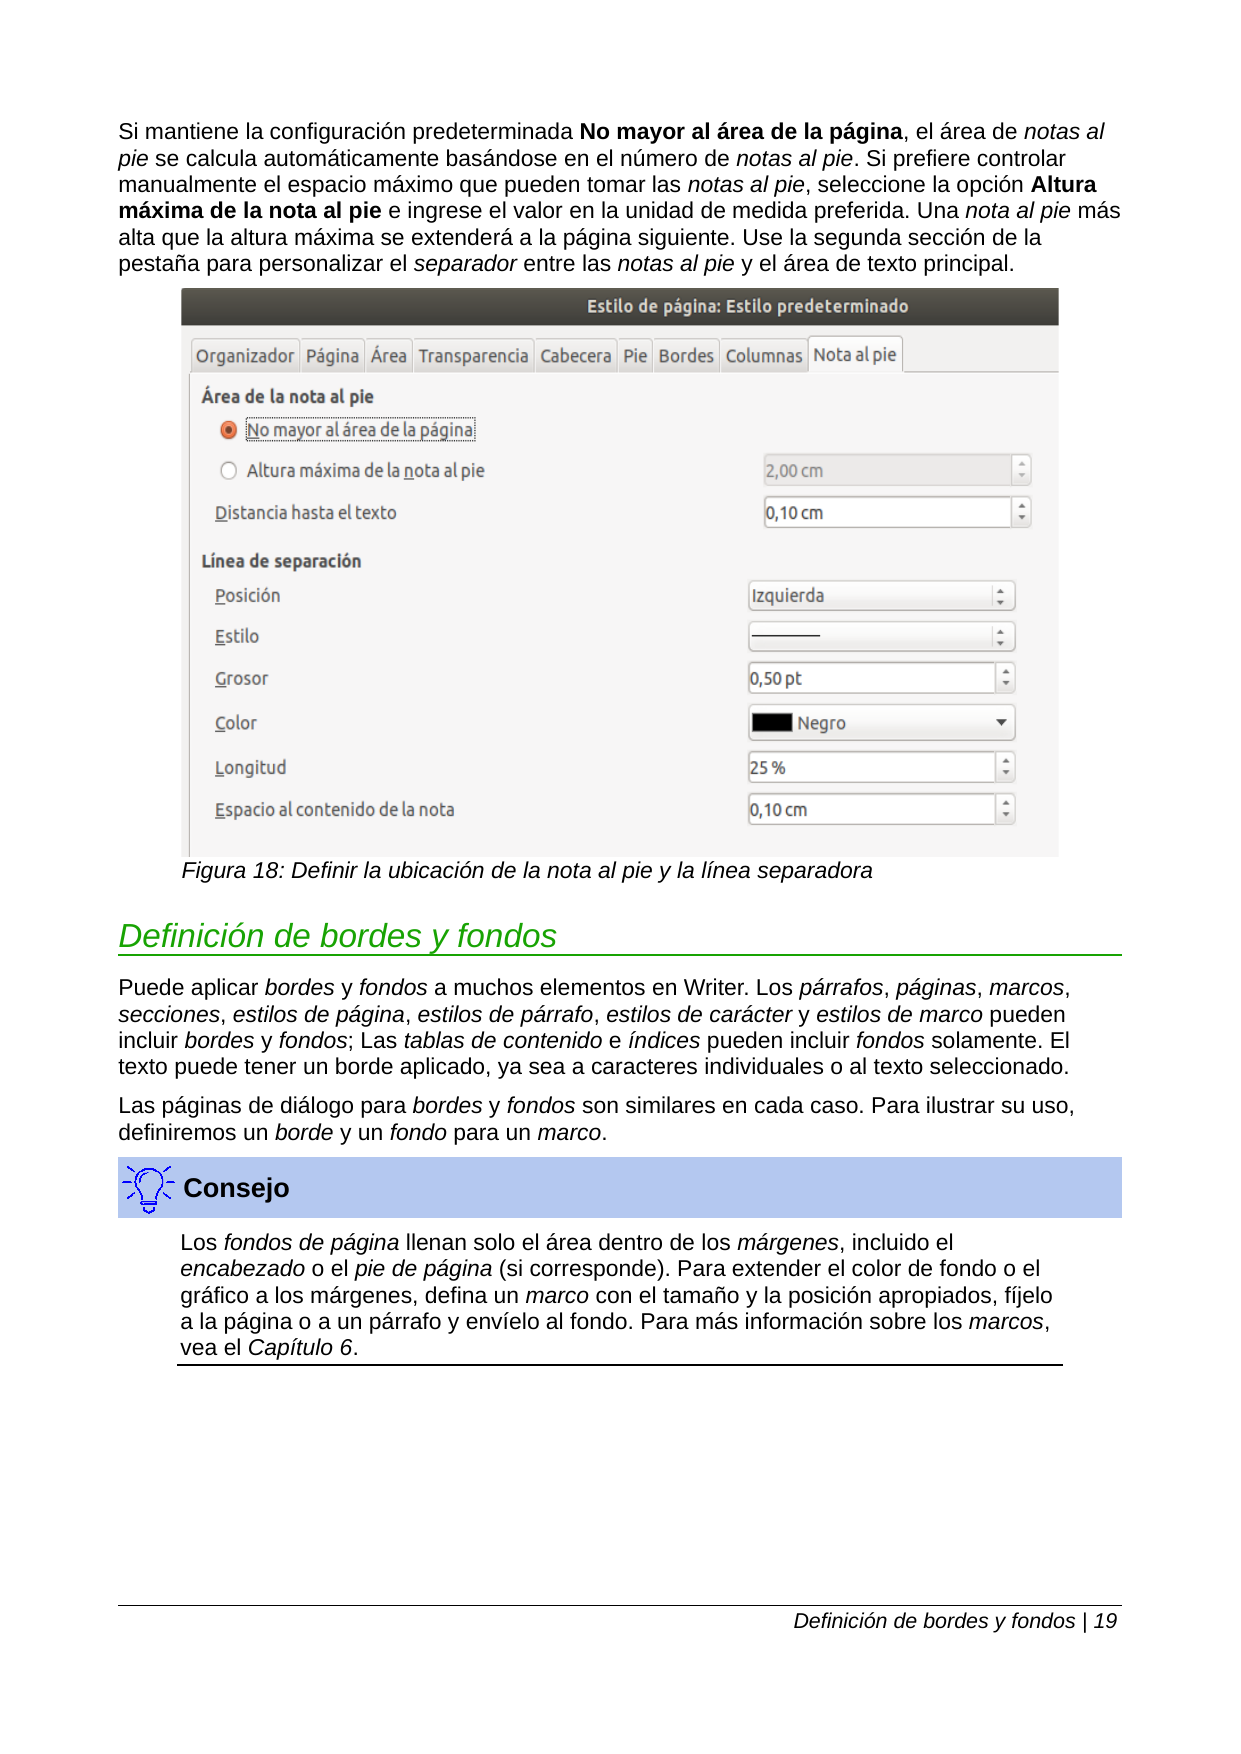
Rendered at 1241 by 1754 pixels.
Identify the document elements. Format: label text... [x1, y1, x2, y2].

picture [181, 288, 1059, 857]
text Puede aplicar bordes y fondos a muchos elementos en Writer. Los párrafos, páginas, marcos, secciones, estilos de página, estilos de párrafo, estilos de carácter y estilos de marco pueden incluir bordes y fondos; Las tablas de contenido e índices pueden incluir fondos solamente. El texto puede tener un borde aplicado, ya sea a caracteres individuales o al texto seleccionado. [118, 974, 1122, 1079]
subtitle Definición de bordes y fondos [118, 916, 1122, 954]
text Las páginas de diálogo para bordes y fondos son similares en cada caso. Para ilustrar su uso, definiremos un borde y un fondo para un marco. [118, 1092, 1122, 1145]
text Figura 18: Definir la ubicación de la nota al pie y la línea separadora [181, 857, 1059, 883]
subtitle Consejo [118, 1157, 1122, 1218]
text Si mantiene la configuración predeterminada No mayor al área de la página, el área de notas al pie se calcula automáticamente basándose en el número de notas al pie. Si prefiere controlar manualmente el espacio máximo que pueden tomar las notas al pie, seleccione la opción Altura máxima de la nota al pie e ingrese el valor en la unidad de medida preferida. Una nota al pie más alta que la altura máxima se extenderá a la página siguiente. Use la segunda sección de la pestaña para personalizar el separador entre las notas al pie y el área de texto principal. [118, 118, 1122, 276]
picture [119, 1158, 179, 1218]
text Los fondos de página llenan solo el área dentro de los márgenes, incluido el encabezado o el pie de página (si corresponde). Para extender el color de fondo o el gráfico a los márgenes, defina un marco con el tamaño y la posición apropiados, fíjelo a la página o a un párrafo y envíelo al fondo. Para más información sobre los marcos, vea el Capítulo 6. [177, 1226, 1063, 1364]
